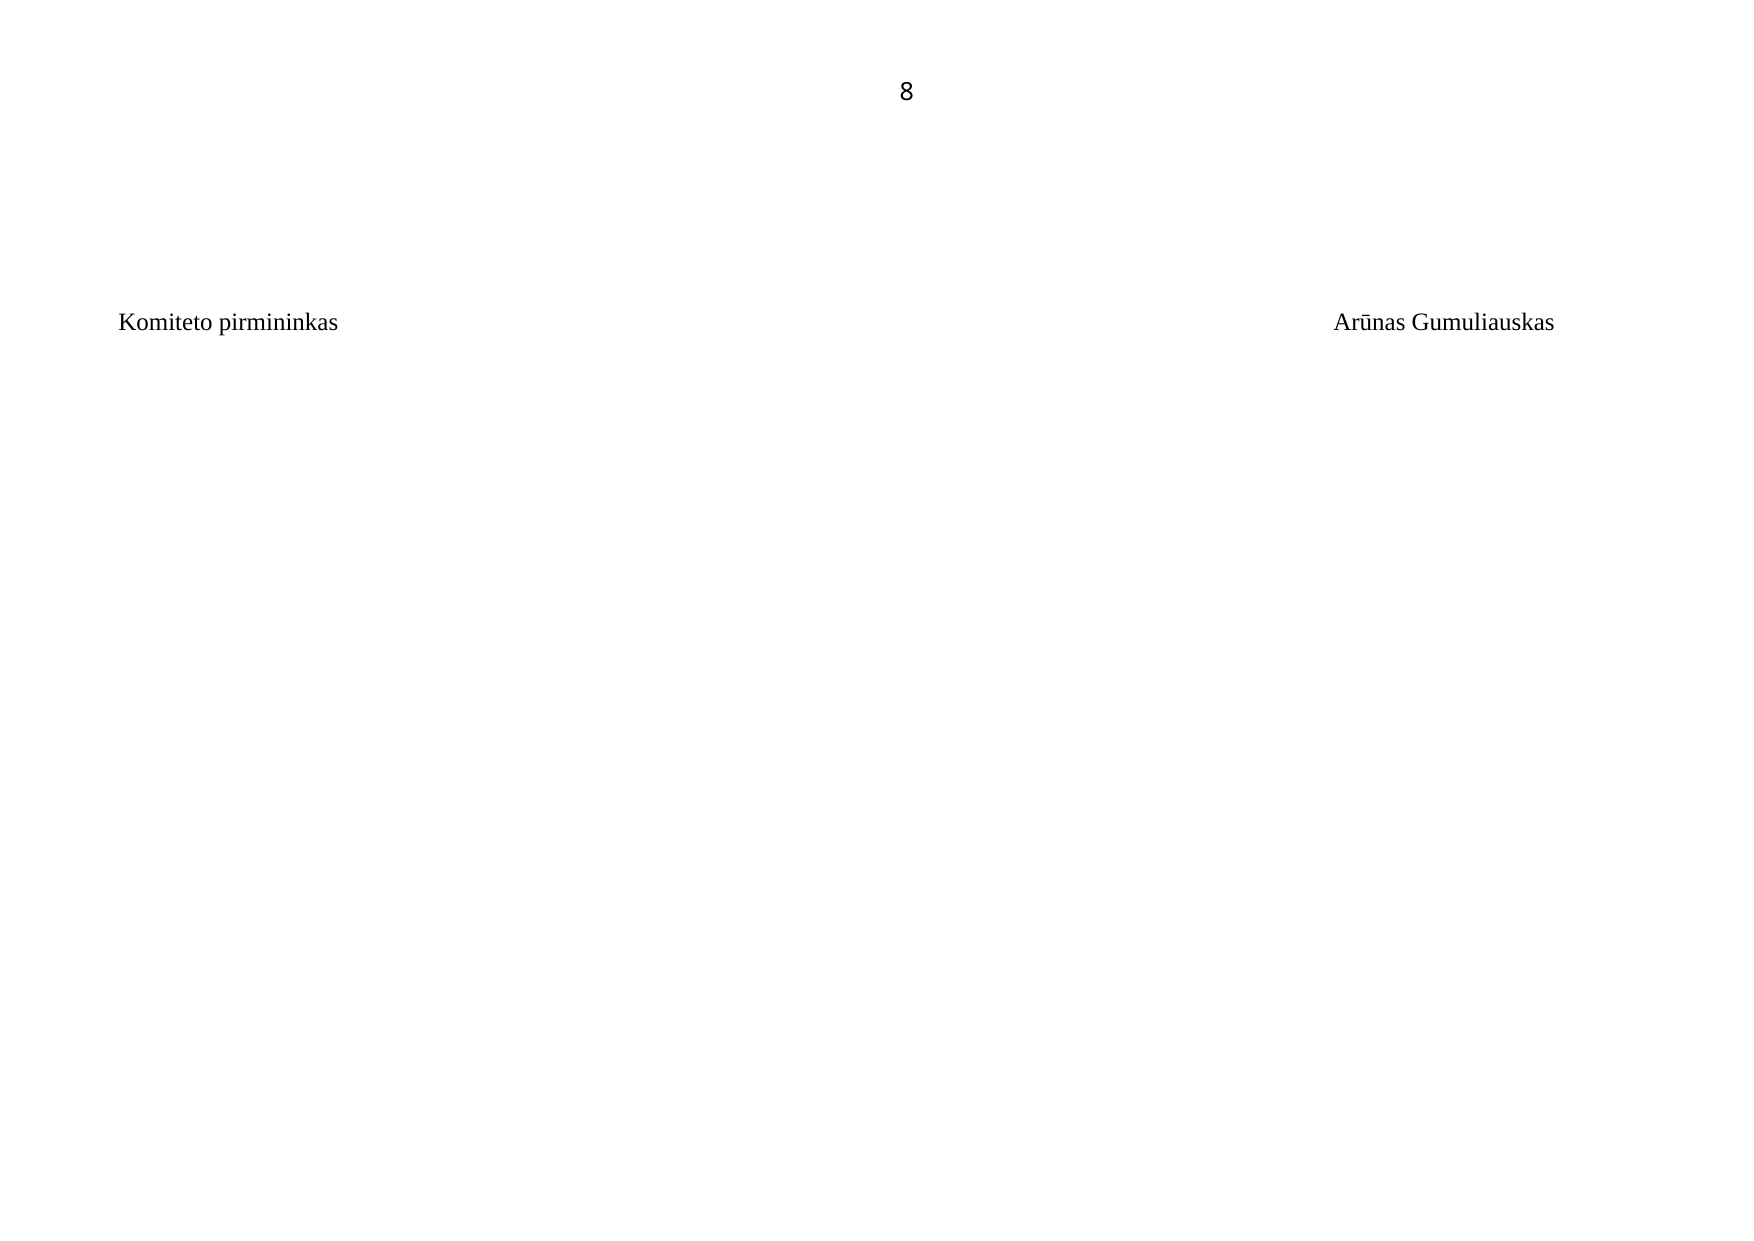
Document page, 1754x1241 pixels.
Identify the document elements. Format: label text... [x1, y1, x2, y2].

text Komiteto pirmininkas Arūnas Gumuliauskas [118, 307, 1695, 335]
